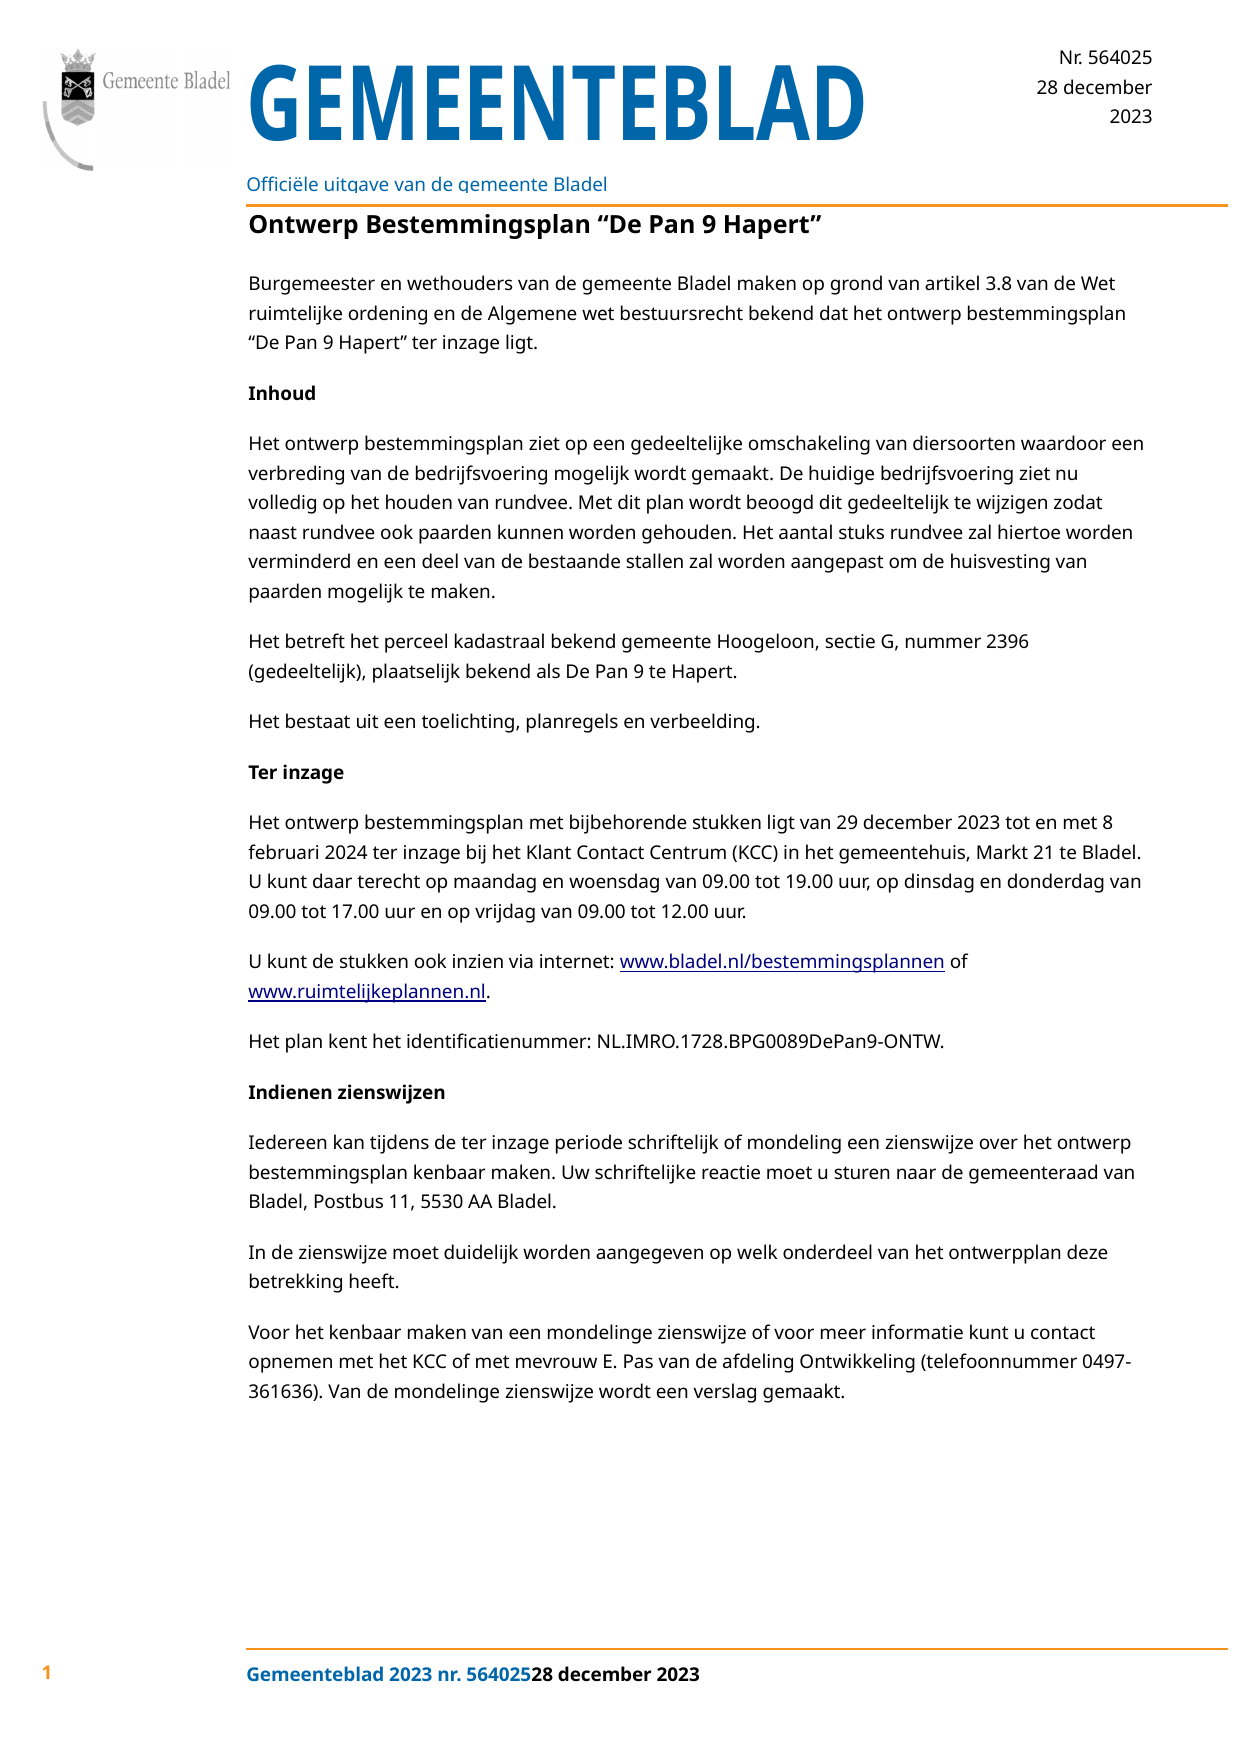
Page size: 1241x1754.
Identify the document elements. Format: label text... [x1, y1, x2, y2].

text Indienen zienswijzen [248, 1079, 1152, 1105]
text Het plan kent het identificatienummer: NL.IMRO.1728.BPG0089DePan9-ONTW. [248, 1029, 1152, 1054]
text Het ontwerp bestemmingsplan met bijbehorende stukken ligt van 29 december 2023 tot en met 8 februari 2024 ter inzage bij het Klant Contact Centrum (KCC) in het gemeentehuis, Markt 21 te Bladel. U kunt daar terecht op maandag en woensdag van 09.00 tot 19.00 uur, op dinsdag en donderdag van 09.00 tot 17.00 uur en op vrijdag van 09.00 tot 12.00 uur. [248, 809, 1152, 924]
text Ter inzage [248, 759, 1152, 785]
text Inhoud [248, 380, 1152, 406]
picture [41, 47, 231, 172]
text Burgemeester en wethouders van de gemeente Bladel maken op grond van artikel 3.8 van de Wet ruimtelijke ordening en de Algemene wet bestuursrecht bekend dat het ontwerp bestemmingsplan “De Pan 9 Hapert” ter inzage ligt. [248, 270, 1152, 355]
text U kunt de stukken ook inzien via internet: www.bladel.nl/bestemmingsplannen of www.ruimtelijkeplannen.nl. [248, 949, 1152, 1004]
text Ontwerp Bestemmingsplan “De Pan 9 Hapert” [248, 207, 1152, 241]
text In de zienswijze moet duidelijk worden aangegeven op welk onderdeel van het ontwerpplan deze betrekking heeft. [248, 1239, 1152, 1294]
text Voor het kenbaar maken van een mondelinge zienswijze of voor meer informatie kunt u contact opnemen met het KCC of met mevrouw E. Pas van de afdeling Ontwikkeling (telefoonnummer 0497-361636). Van de mondelinge zienswijze wordt een verslag gemaakt. [248, 1319, 1152, 1404]
text Het ontwerp bestemmingsplan ziet op een gedeeltelijke omschakeling van diersoorten waardoor een verbreding van de bedrijfsvoering mogelijk wordt gemaakt. De huidige bedrijfsvoering ziet nu volledig op het houden van rundvee. Met dit plan wordt beoogd dit gedeeltelijk te wijzigen zodat naast rundvee ook paarden kunnen worden gehouden. Het aantal stuks rundvee zal hiertoe worden verminderd en een deel van de bestaande stallen zal worden aangepast om de huisvesting van paarden mogelijk te maken. [248, 430, 1152, 604]
text Het bestaat uit een toelichting, planregels en verbeelding. [248, 709, 1152, 734]
text Iedereen kan tijdens de ter inzage periode schriftelijk of mondeling een zienswijze over het ontwerp bestemmingsplan kenbaar maken. Uw schriftelijke reactie moet u sturen naar de gemeenteraad van Bladel, Postbus 11, 5530 AA Bladel. [248, 1129, 1152, 1214]
text Het betreft het perceel kadastraal bekend gemeente Hoogeloon, sectie G, nummer 2396 (gedeeltelijk), plaatselijk bekend als De Pan 9 te Hapert. [248, 629, 1152, 684]
